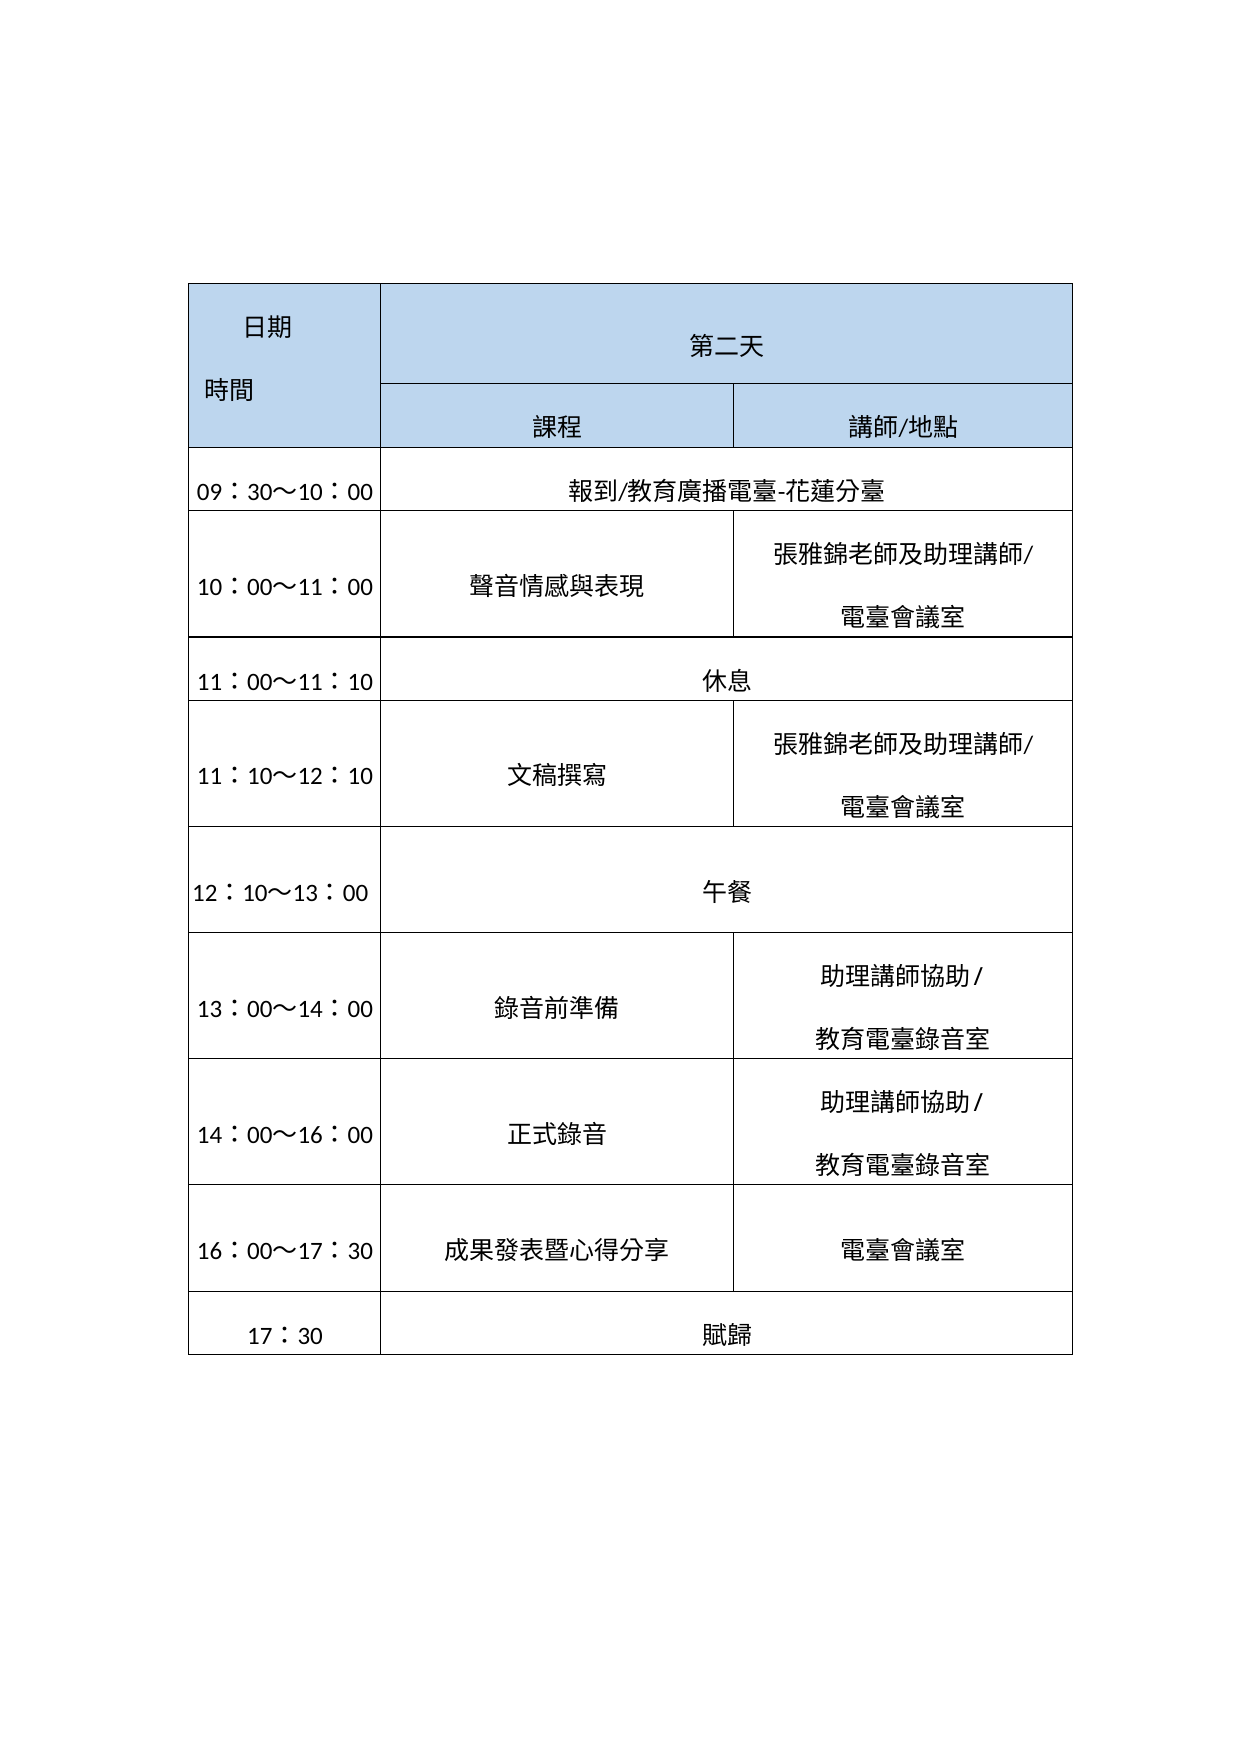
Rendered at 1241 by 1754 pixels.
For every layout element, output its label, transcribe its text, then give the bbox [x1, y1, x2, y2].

table_cell 午餐 [381, 827, 1072, 932]
table_header 日期 時間 [189, 284, 380, 447]
table_cell 文稿撰寫 [381, 701, 733, 826]
table_cell 10：00～11：00 [189, 511, 380, 636]
table_cell 13：00～14：00 [189, 933, 380, 1058]
table_cell 助理講師協助/ 教育電臺錄音室 [734, 933, 1072, 1058]
table_cell 休息 [381, 638, 1072, 700]
table_cell 11：10～12：10 [189, 701, 380, 826]
table_cell 17：30 [189, 1292, 380, 1354]
table_cell 錄音前準備 [381, 933, 733, 1058]
table_cell 張雅錦老師及助理講師/ 電臺會議室 [734, 511, 1072, 636]
table_cell 課程 [381, 384, 733, 447]
table_cell 16：00～17：30 [189, 1185, 380, 1291]
table_cell 聲音情感與表現 [381, 511, 733, 636]
table_cell 報到/教育廣播電臺-花蓮分臺 [381, 448, 1072, 510]
table_cell 正式錄音 [381, 1059, 733, 1184]
table_cell 張雅錦老師及助理講師/ 電臺會議室 [734, 701, 1072, 826]
table_cell 11：00～11：10 [189, 638, 380, 700]
table_cell 賦歸 [381, 1292, 1072, 1354]
table_cell 12：10～13：00 [189, 827, 380, 932]
table_cell 助理講師協助/ 教育電臺錄音室 [734, 1059, 1072, 1184]
table_cell 成果發表暨心得分享 [381, 1185, 733, 1291]
table_cell 14：00～16：00 [189, 1059, 380, 1184]
table_header 第二天 [381, 284, 1072, 383]
table_cell 電臺會議室 [734, 1185, 1072, 1291]
table_cell 09：30～10：00 [189, 448, 380, 510]
table_cell 講師/地點 [734, 384, 1072, 447]
